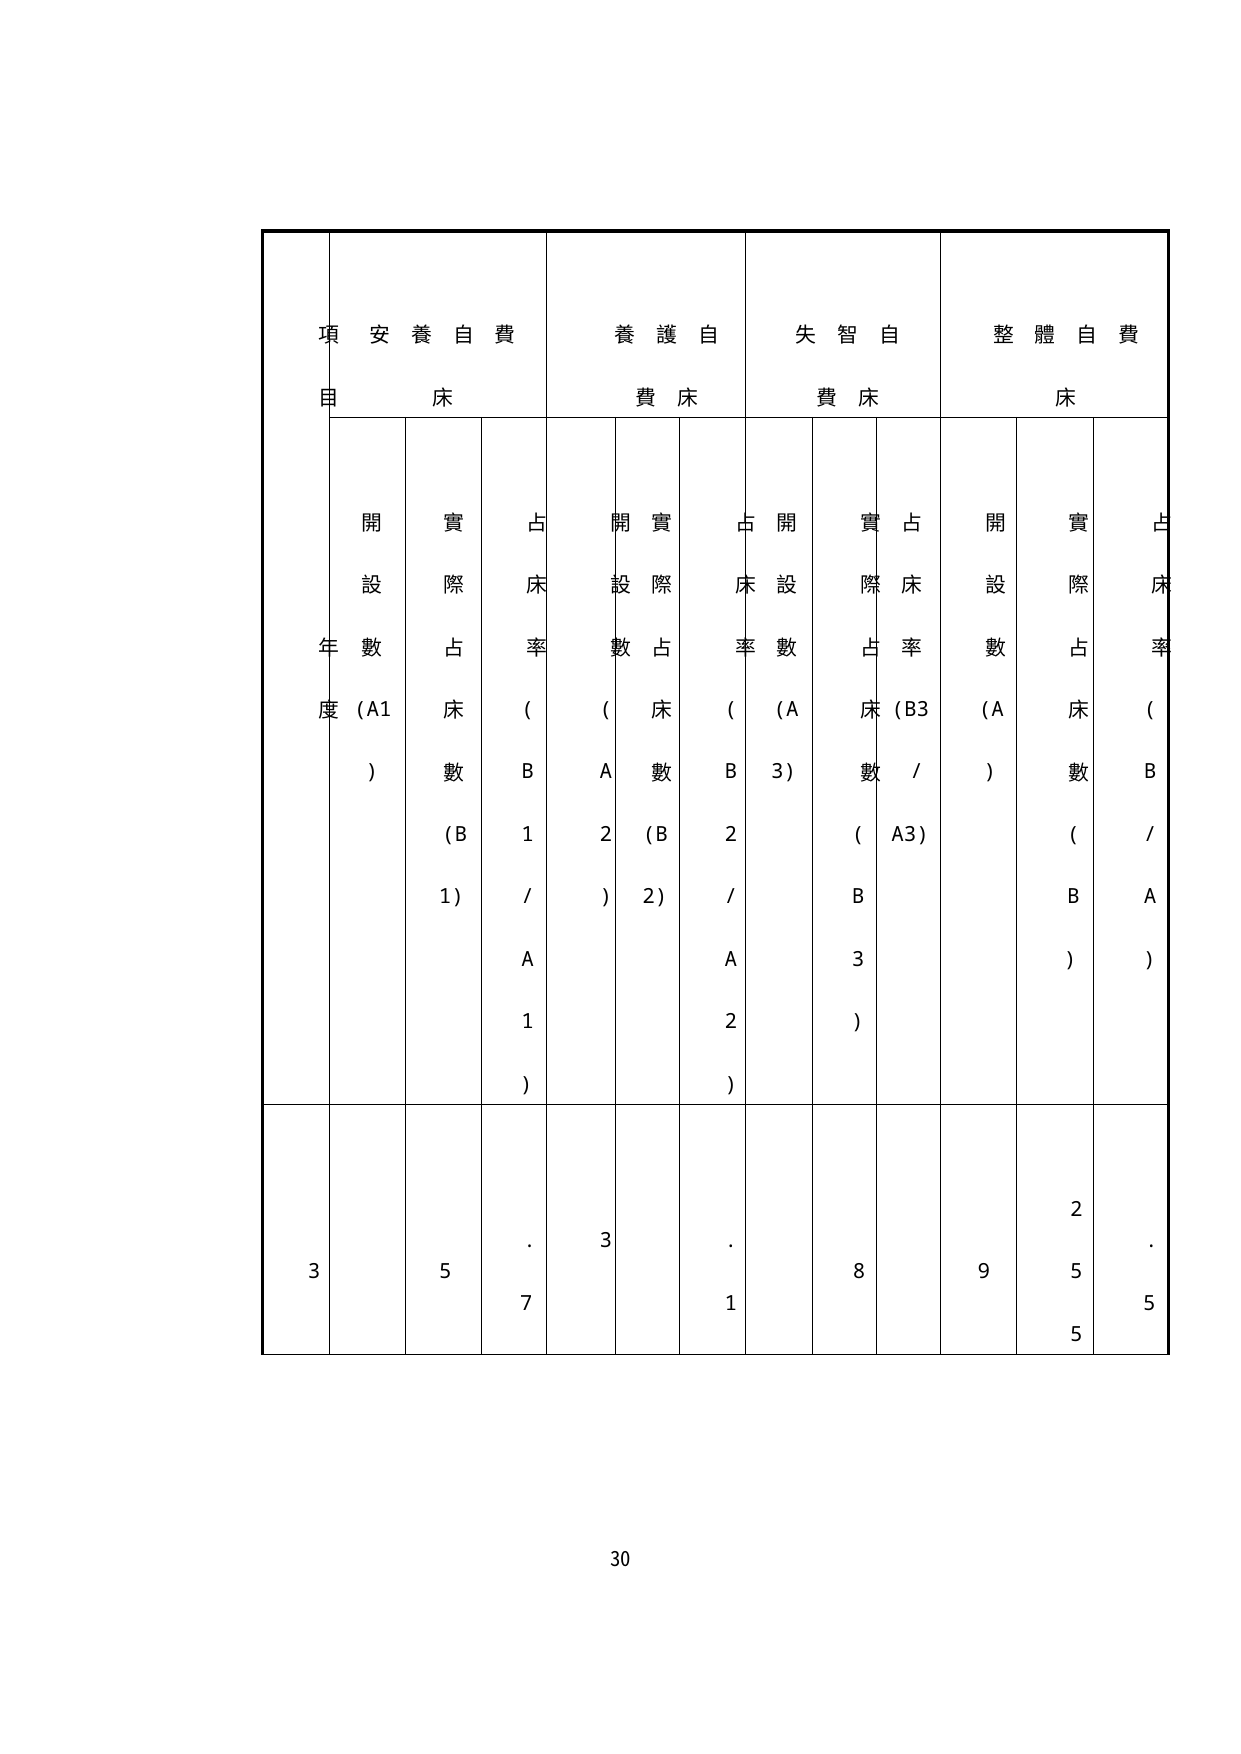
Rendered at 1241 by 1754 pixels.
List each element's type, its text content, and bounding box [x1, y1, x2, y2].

table_cell 開設數 (A2) [547, 418, 615, 1104]
table_cell 實際占床數 (B1) [406, 418, 481, 1104]
table_cell .7 [482, 1105, 546, 1354]
table_cell 實際占床數 (B) [1017, 418, 1093, 1104]
table_cell [330, 1105, 405, 1354]
table_cell 占床率 (B1/A1) [482, 418, 546, 1104]
table_cell 占床率 (B3/A3) [877, 418, 940, 1104]
table_cell 5 [406, 1105, 481, 1354]
table_cell 255 [1017, 1105, 1093, 1354]
table_cell 9 [941, 1105, 1016, 1354]
table_header 項目 年度 [264, 233, 329, 1104]
table_cell 開設數 (A3) [746, 418, 812, 1104]
table_cell .5 [1094, 1105, 1167, 1354]
table_cell 3 [264, 1105, 329, 1354]
table_cell 占床率 (B2/A2) [680, 418, 745, 1104]
table_cell 8 [813, 1105, 876, 1354]
table_header 安養自費床 [330, 233, 546, 417]
table_cell 開設數 (A1) [330, 418, 405, 1104]
table_cell 開設數 (A) [941, 418, 1016, 1104]
table_cell [877, 1105, 940, 1354]
table_header 養護自費床 [547, 233, 745, 417]
table_cell .1 [680, 1105, 745, 1354]
table_cell 實際占床數 (B3) [813, 418, 876, 1104]
table_cell [746, 1105, 812, 1354]
table_cell 實際占床數 (B2) [616, 418, 679, 1104]
table_header 失智自費床 [746, 233, 940, 417]
table_cell 占床率 (B/A) [1094, 418, 1167, 1104]
table_header 整體自費床 [941, 233, 1167, 417]
table_cell 3 [547, 1105, 615, 1354]
table_cell [616, 1105, 679, 1354]
